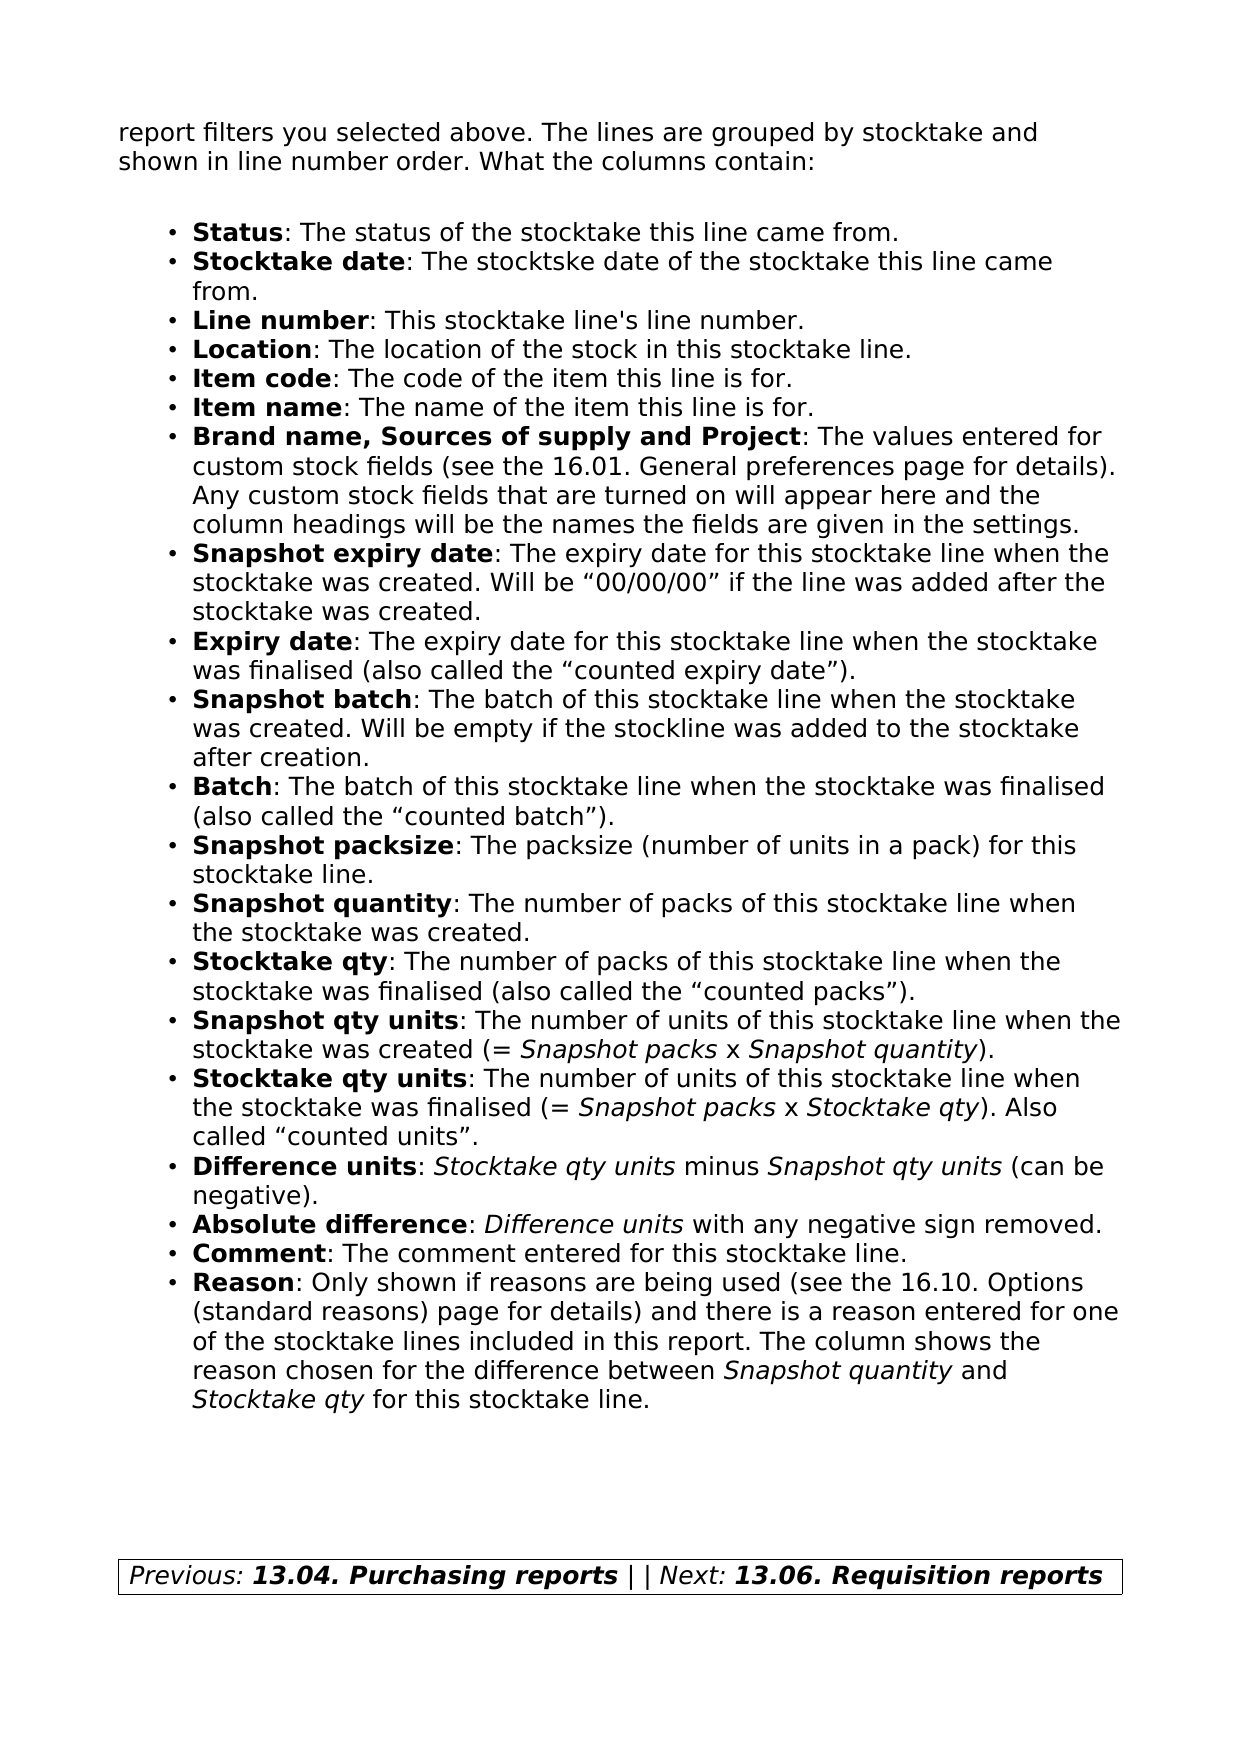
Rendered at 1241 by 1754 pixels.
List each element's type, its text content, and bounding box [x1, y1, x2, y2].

list Snapshot batch: The batch of this stocktake line when the stocktake was created. Will be empty if the stockline was added to the stocktake after creation. [177, 685, 1122, 773]
list Item code: The code of the item this line is for. [177, 364, 1122, 393]
list Stocktake qty units: The number of units of this stocktake line when the stocktake was finalised (= Snapshot packs x Stocktake qty). Also called “counted units”. [177, 1064, 1122, 1152]
list Expiry date: The expiry date for this stocktake line when the stocktake was finalised (also called the “counted expiry date”). [177, 627, 1122, 685]
list Difference units: Stocktake qty units minus Snapshot qty units (can be negative). [177, 1152, 1122, 1210]
text report filters you selected above. The lines are grouped by stocktake and shown in line number order. What the columns contain: [118, 118, 1122, 176]
list Status: The status of the stocktake this line came from. [177, 218, 1122, 248]
list Reason: Only shown if reasons are being used (see the 16.10. Options (standard reasons) page for details) and there is a reason entered for one of the stocktake lines included in this report. The column shows the reason chosen for the difference between Snapshot quantity and Stocktake qty for this stocktake line. [177, 1268, 1122, 1414]
list Stocktake date: The stocktske date of the stocktake this line came from. [177, 248, 1122, 306]
list Brand name, Sources of supply and Project: The values entered for custom stock fields (see the 16.01. General preferences page for details). Any custom stock fields that are turned on will appear here and the column headings will be the names the fields are given in the settings. [177, 423, 1122, 539]
list Location: The location of the stock in this stocktake line. [177, 335, 1122, 364]
list Snapshot quantity: The number of packs of this stocktake line when the stocktake was created. [177, 889, 1122, 948]
table_header Previous: 13.04. Purchasing reports | | Next: 13.06. Requisition reports [119, 1560, 1122, 1594]
list Batch: The batch of this stocktake line when the stocktake was finalised (also called the “counted batch”). [177, 773, 1122, 831]
list Snapshot packsize: The packsize (number of units in a pack) for this stocktake line. [177, 831, 1122, 889]
list Snapshot qty units: The number of units of this stocktake line when the stocktake was created (= Snapshot packs x Snapshot quantity). [177, 1006, 1122, 1064]
list Absolute difference: Difference units with any negative sign removed. [177, 1210, 1122, 1239]
list Item name: The name of the item this line is for. [177, 393, 1122, 423]
list Comment: The comment entered for this stocktake line. [177, 1239, 1122, 1268]
list Stocktake qty: The number of packs of this stocktake line when the stocktake was finalised (also called the “counted packs”). [177, 948, 1122, 1006]
list Snapshot expiry date: The expiry date for this stocktake line when the stocktake was created. Will be “00/00/00” if the line was added after the stocktake was created. [177, 539, 1122, 627]
list Line number: This stocktake line's line number. [177, 306, 1122, 335]
